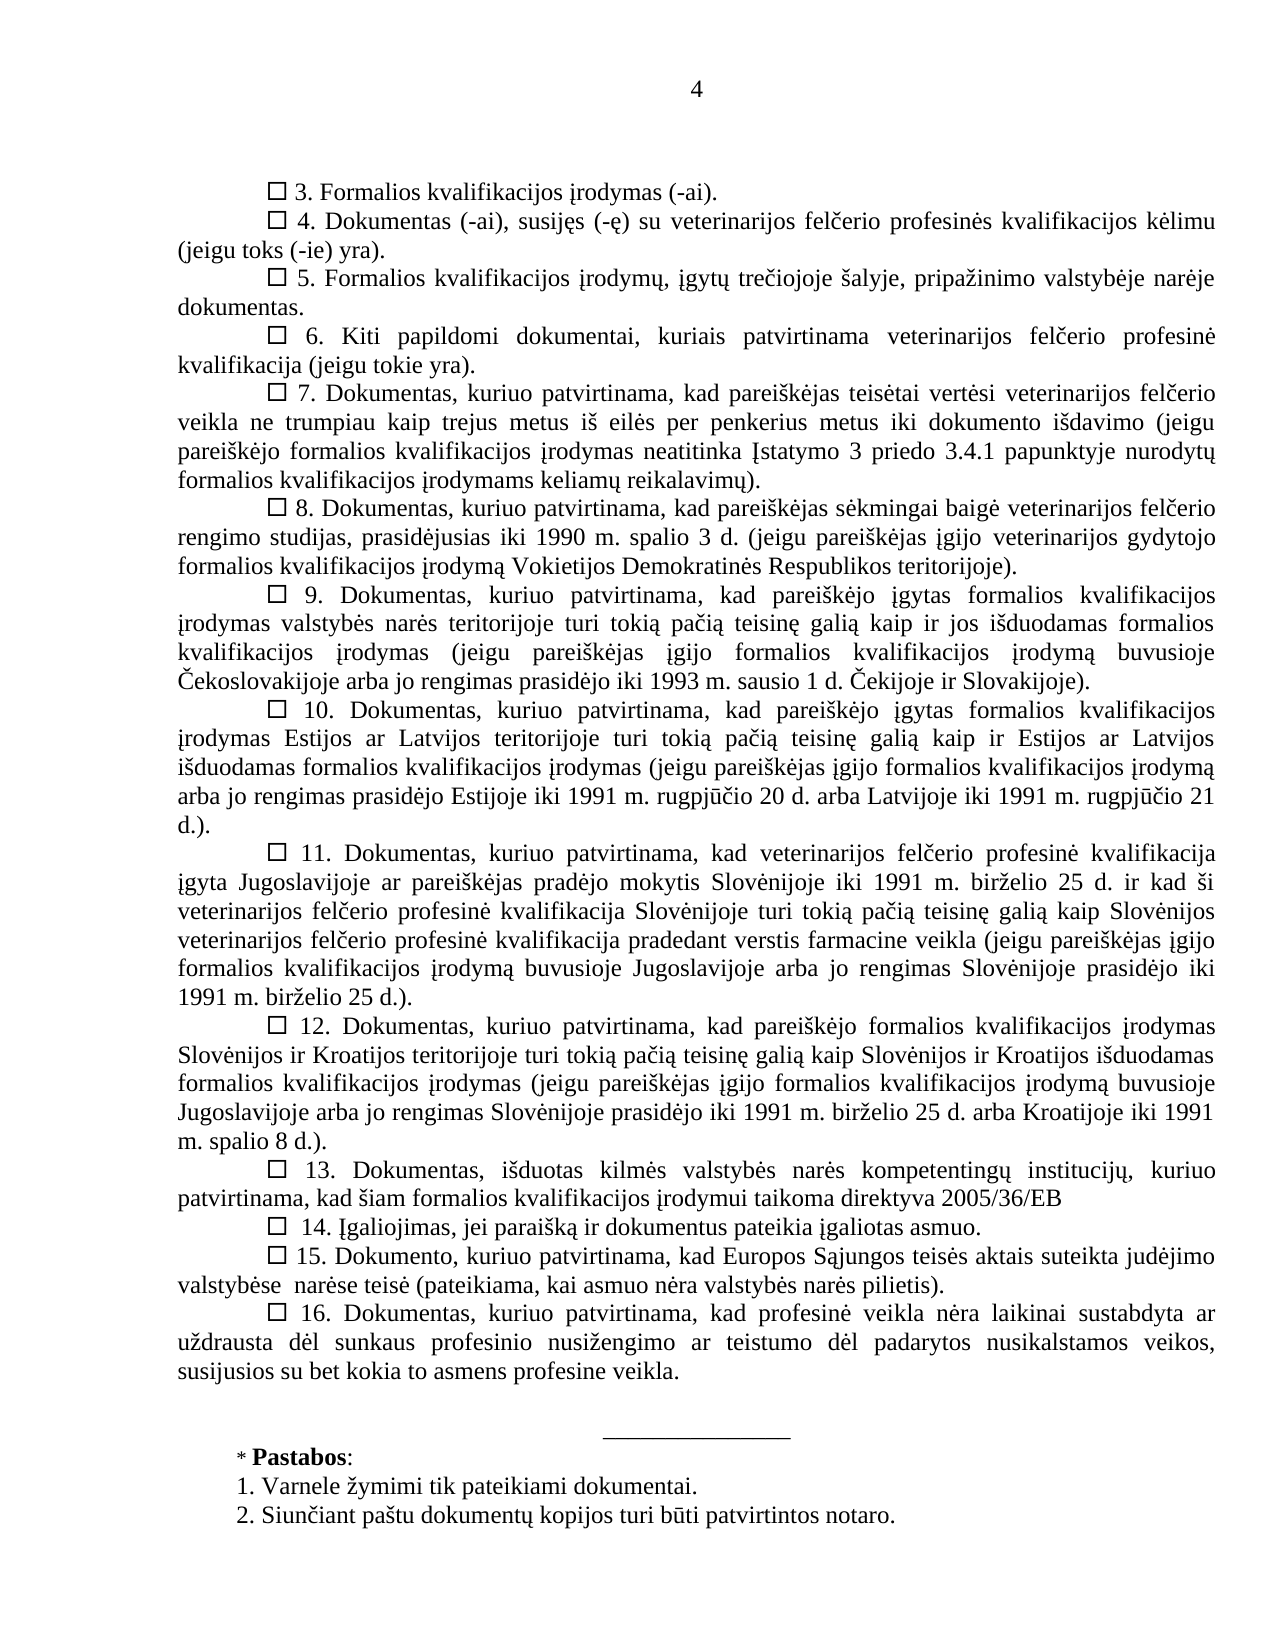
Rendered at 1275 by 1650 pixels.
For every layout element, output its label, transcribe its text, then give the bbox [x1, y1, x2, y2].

text 2. Siunčiant paštu dokumentų kopijos turi būti patvirtintos notaro. [177, 1500, 1216, 1528]
text [] 7. Dokumentas, kuriuo patvirtinama, kad pareiškėjas teisėtai vertėsi veterinarijos felčerio veikla ne trumpiau kaip trejus metus iš eilės per penkerius metus iki dokumento išdavimo (jeigu pareiškėjo formalios kvalifikacijos įrodymas neatitinka Įstatymo 3 priedo 3.4.1 papunktyje nurodytų formalios kvalifikacijos įrodymams keliamų reikalavimų). [177, 378, 1216, 493]
text [] 11. Dokumentas, kuriuo patvirtinama, kad veterinarijos felčerio profesinė kvalifikacija įgyta Jugoslavijoje ar pareiškėjas pradėjo mokytis Slovėnijoje iki 1991 m. birželio 25 d. ir kad ši veterinarijos felčerio profesinė kvalifikacija Slovėnijoje turi tokią pačią teisinę galią kaip Slovėnijos veterinarijos felčerio profesinė kvalifikacija pradedant verstis farmacine veikla (jeigu pareiškėjas įgijo formalios kvalifikacijos įrodymą buvusioje Jugoslavijoje arba jo rengimas Slovėnijoje prasidėjo iki 1991 m. birželio 25 d.). [177, 838, 1216, 1011]
text [] 12. Dokumentas, kuriuo patvirtinama, kad pareiškėjo formalios kvalifikacijos įrodymas Slovėnijos ir Kroatijos teritorijoje turi tokią pačią teisinę galią kaip Slovėnijos ir Kroatijos išduodamas formalios kvalifikacijos įrodymas (jeigu pareiškėjas įgijo formalios kvalifikacijos įrodymą buvusioje Jugoslavijoje arba jo rengimas Slovėnijoje prasidėjo iki 1991 m. birželio 25 d. arba Kroatijoje iki 1991 m. spalio 8 d.). [177, 1011, 1216, 1155]
text * Pastabos: [177, 1442, 1216, 1471]
text [] 6. Kiti papildomi dokumentai, kuriais patvirtinama veterinarijos felčerio profesinė kvalifikacija (jeigu tokie yra). [177, 321, 1216, 378]
text 1. Varnele žymimi tik pateikiami dokumentai. [177, 1471, 1216, 1500]
text [] 9. Dokumentas, kuriuo patvirtinama, kad pareiškėjo įgytas formalios kvalifikacijos įrodymas valstybės narės teritorijoje turi tokią pačią teisinę galią kaip ir jos išduodamas formalios kvalifikacijos įrodymas (jeigu pareiškėjas įgijo formalios kvalifikacijos įrodymą buvusioje Čekoslovakijoje arba jo rengimas prasidėjo iki 1993 m. sausio 1 d. Čekijoje ir Slovakijoje). [177, 580, 1216, 695]
text  15. D[]Dokumento, kuriuo patvirtinama, kad Europos Sąjungos teisės aktais suteikta judėjimo valstybėse narėse teisė (pateikiama, kai asmuo nėra valstybės narės pilietis). [177, 1241, 1216, 1298]
text [] 4. Dokumentas (-ai), susijęs (-ę) su veterinarijos felčerio profesinės kvalifikacijos kėlimu (jeigu toks (-ie) yra). [177, 206, 1216, 263]
text [] 14. Įgaliojimas, jei paraišką ir dokumentus pateikia įgaliotas asmuo. [177, 1212, 1216, 1241]
text _______________ [177, 1413, 1216, 1442]
text [] 13. Dokumentas, išduotas kilmės valstybės narės kompetentingų institucijų, kuriuo patvirtinama, kad šiam formalios kvalifikacijos įrodymui taikoma direktyva 2005/36/EB [177, 1155, 1216, 1212]
text [] 5. Formalios kvalifikacijos įrodymų, įgytų trečiojoje šalyje, pripažinimo valstybėje narėje dokumentas. [177, 263, 1216, 321]
text [] 8. Dokumentas, kuriuo patvirtinama, kad pareiškėjas sėkmingai baigė veterinarijos felčerio rengimo studijas, prasidėjusias iki 1990 m. spalio 3 d. (jeigu pareiškėjas įgijo veterinarijos gydytojo formalios kvalifikacijos įrodymą Vokietijos Demokratinės Respublikos teritorijoje). [177, 493, 1216, 580]
text [] 3. Formalios kvalifikacijos įrodymas (-ai). [177, 177, 1216, 206]
text [] 10. Dokumentas, kuriuo patvirtinama, kad pareiškėjo įgytas formalios kvalifikacijos įrodymas Estijos ar Latvijos teritorijoje turi tokią pačią teisinę galią kaip ir Estijos ar Latvijos išduodamas formalios kvalifikacijos įrodymas (jeigu pareiškėjas įgijo formalios kvalifikacijos įrodymą arba jo rengimas prasidėjo Estijoje iki 1991 m. rugpjūčio 20 d. arba Latvijoje iki 1991 m. rugpjūčio 21 d.). [177, 695, 1216, 838]
text  16. D[] Dokumentas, kuriuo patvirtinama, kad profesinė veikla nėra laikinai sustabdyta ar uždrausta dėl sunkaus profesinio nusižengimo ar teistumo dėl padarytos nusikalstamos veikos, susijusios su bet kokia to asmens profesine veikla. [177, 1298, 1216, 1385]
